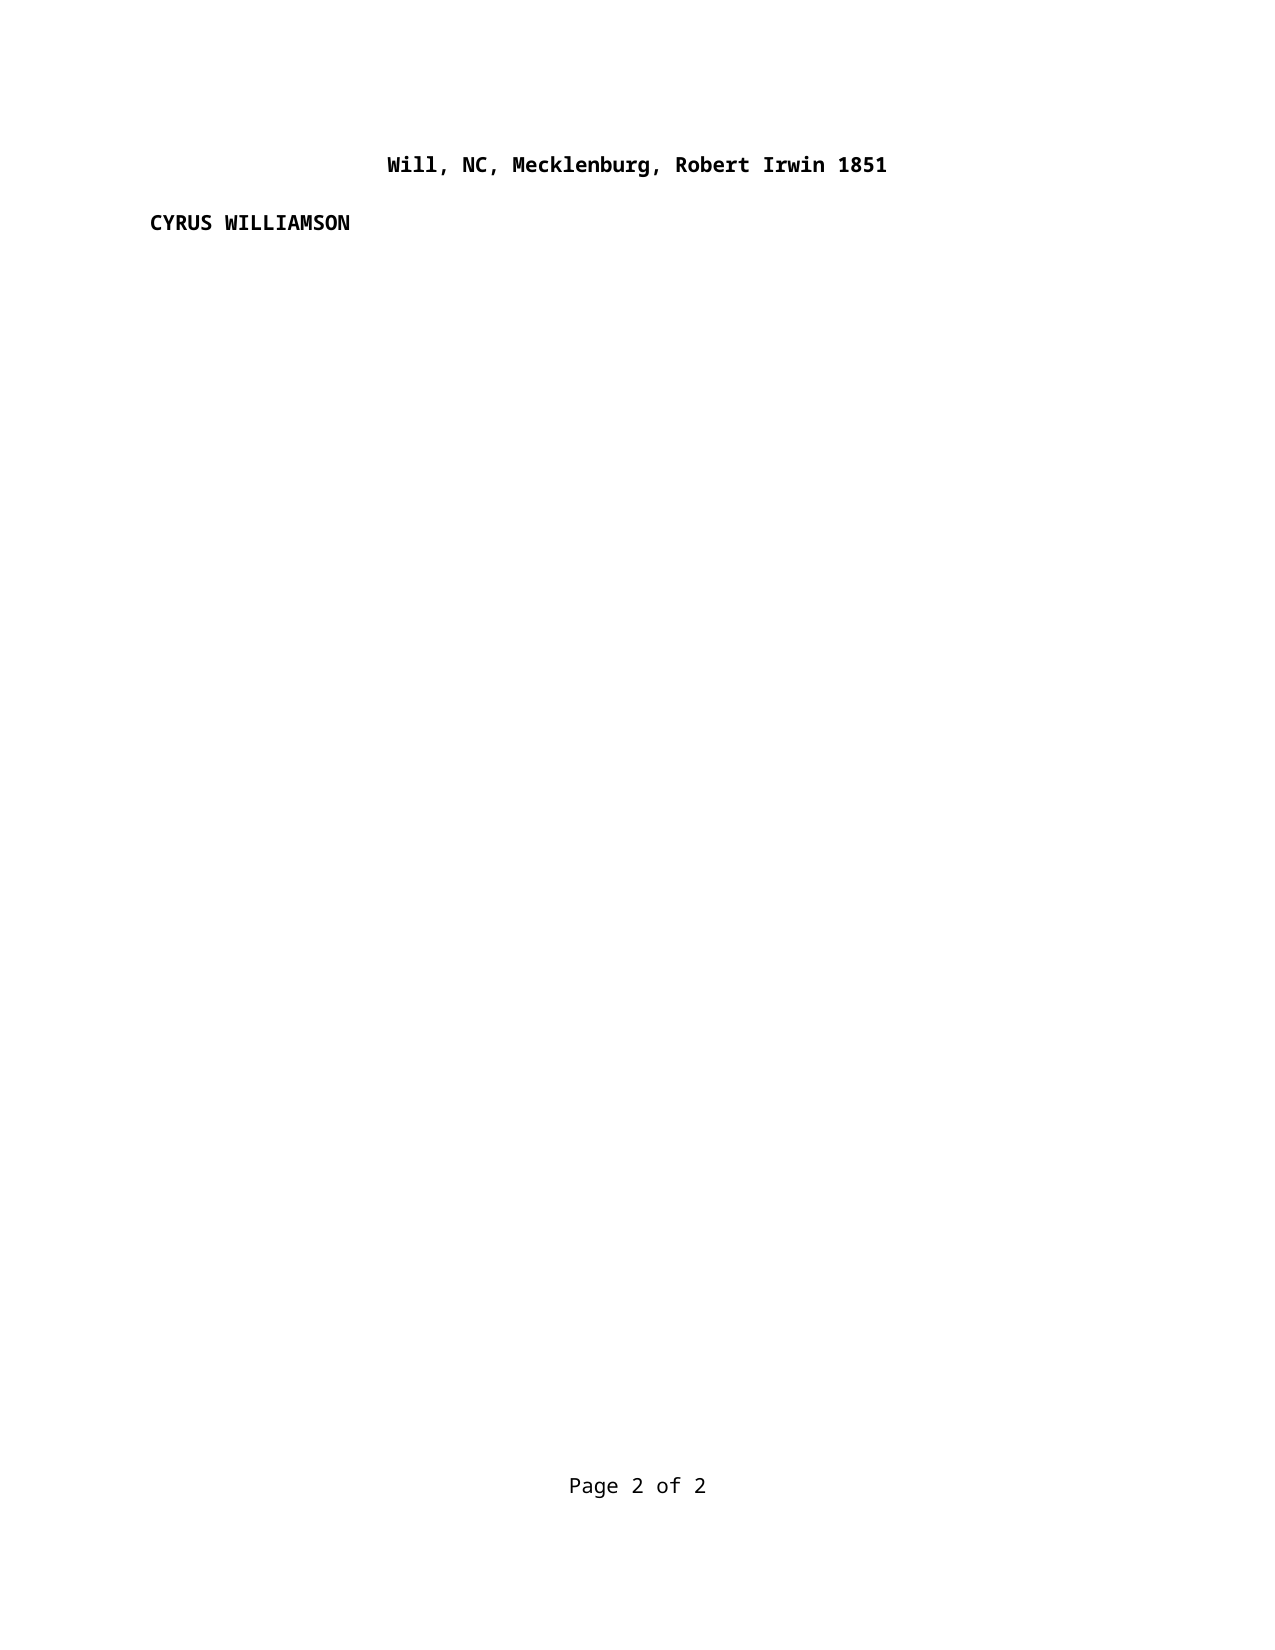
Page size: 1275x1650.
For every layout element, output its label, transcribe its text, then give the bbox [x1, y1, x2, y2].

text Cyrus Williamson [150, 208, 1125, 236]
